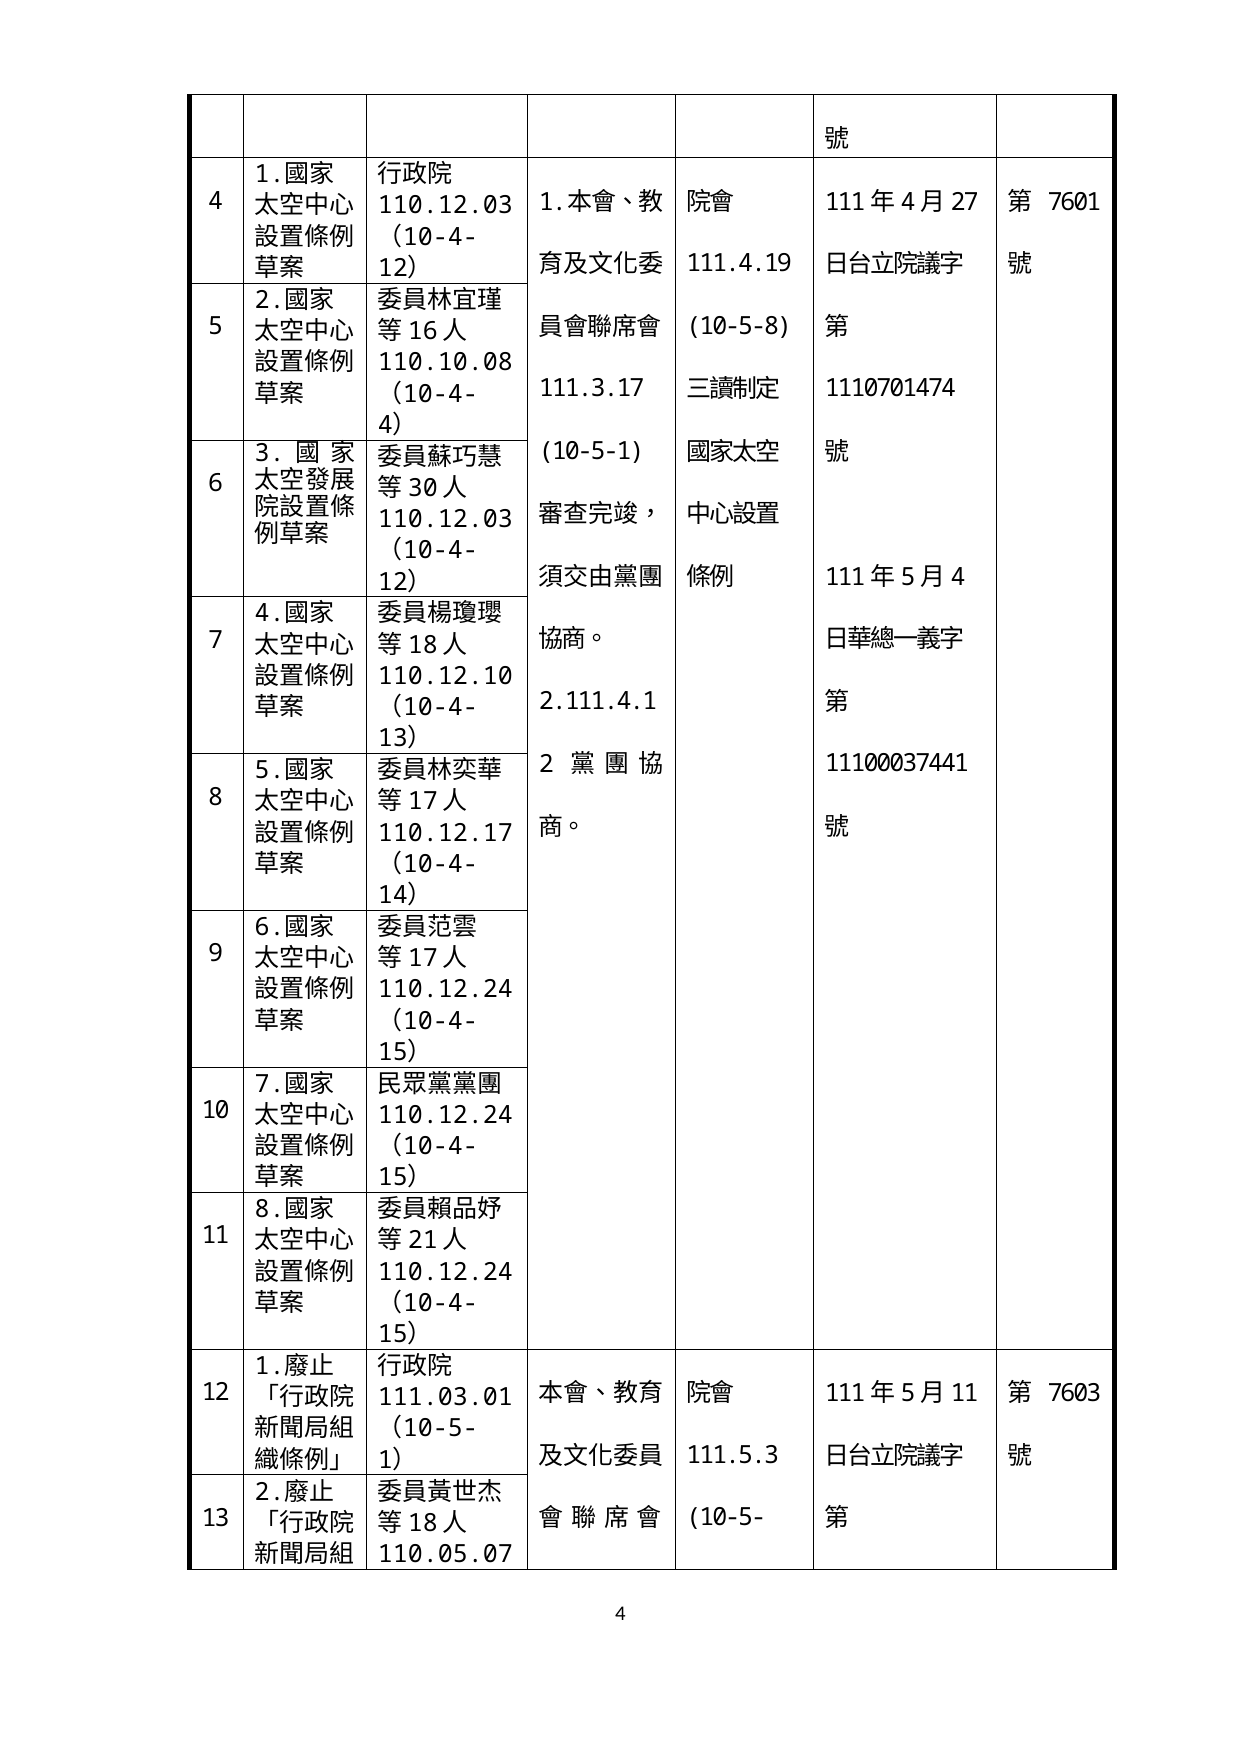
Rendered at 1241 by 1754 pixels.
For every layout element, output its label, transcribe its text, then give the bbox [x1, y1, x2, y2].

table_cell 11 [192, 1193, 243, 1349]
table_cell 委員蘇巧慧等30人 110.12.03 （10-4-12） [367, 441, 527, 596]
table_cell 4 [192, 158, 243, 283]
table_cell 6 [192, 441, 243, 596]
table_cell 第7601號 [997, 158, 1112, 1349]
table_cell 委員黃世杰等18人 110.05.07 [367, 1475, 527, 1569]
table_cell [528, 95, 675, 157]
table_cell [192, 95, 243, 157]
table_cell 院會 111.4.19 (10-5-8) 三讀制定國家太空中心設置條例 [676, 158, 813, 1349]
table_cell 委員楊瓊瓔等18人 110.12.10 （10-4-13） [367, 597, 527, 753]
table_cell [367, 95, 527, 157]
table_cell 1.本會、教育及文化委員會聯席會111.3.17 (10-5-1)審查完竣，須交由黨團協商。 2.111.4.12黨團協商。 [528, 158, 675, 1349]
table_cell 4.國家太空中心設置條例草案 [244, 597, 366, 753]
table_cell 5 [192, 284, 243, 439]
table_cell 7 [192, 597, 243, 753]
table_cell 8 [192, 754, 243, 910]
table_cell 1.廢止「行政院新聞局組織條例」 [244, 1350, 366, 1474]
table_cell 8.國家太空中心設置條例草案 [244, 1193, 366, 1349]
table_cell 13 [192, 1475, 243, 1569]
table_cell 委員范雲 等17人 110.12.24 （10-4-15） [367, 911, 527, 1067]
table_cell 6.國家太空中心設置條例草案 [244, 911, 366, 1067]
table_cell 3.國家太空發展院設置條例草案 [244, 441, 366, 596]
table_cell 號 [814, 95, 996, 157]
table_cell 行政院 111.03.01 （10-5-1） [367, 1350, 527, 1474]
table_cell 12 [192, 1350, 243, 1474]
table_cell [244, 95, 366, 157]
table_cell 7.國家太空中心設置條例草案 [244, 1068, 366, 1192]
table_cell 委員賴品妤等21人 110.12.24 （10-4-15） [367, 1193, 527, 1349]
table_cell 行政院 110.12.03 （10-4-12） [367, 158, 527, 283]
table_cell 委員林宜瑾等16人 110.10.08 （10-4-4） [367, 284, 527, 439]
table_cell 1.國家太空中心設置條例草案 [244, 158, 366, 283]
table_cell 9 [192, 911, 243, 1067]
table_cell 2.廢止「行政院新聞局組 [244, 1475, 366, 1569]
table_cell 10 [192, 1068, 243, 1192]
table_cell 本會、教育及文化委員會聯席會 [528, 1350, 675, 1569]
table_cell [676, 95, 813, 157]
table_cell 111年5月11日台立院議字第 [814, 1350, 996, 1569]
table_cell [997, 95, 1112, 157]
table_cell 民眾黨黨團 110.12.24 （10-4-15） [367, 1068, 527, 1192]
table_cell 2.國家太空中心設置條例草案 [244, 284, 366, 439]
table_cell 委員林奕華等17人 110.12.17 （10-4-14） [367, 754, 527, 910]
table_cell 111年4月27日台立院議字第1110701474號 111年5月4日華總一義字第11100037441號 [814, 158, 996, 1349]
table_cell 5.國家太空中心設置條例草案 [244, 754, 366, 910]
table_cell 院會 111.5.3 (10-5- [676, 1350, 813, 1569]
table_cell 第7603號 [997, 1350, 1112, 1569]
